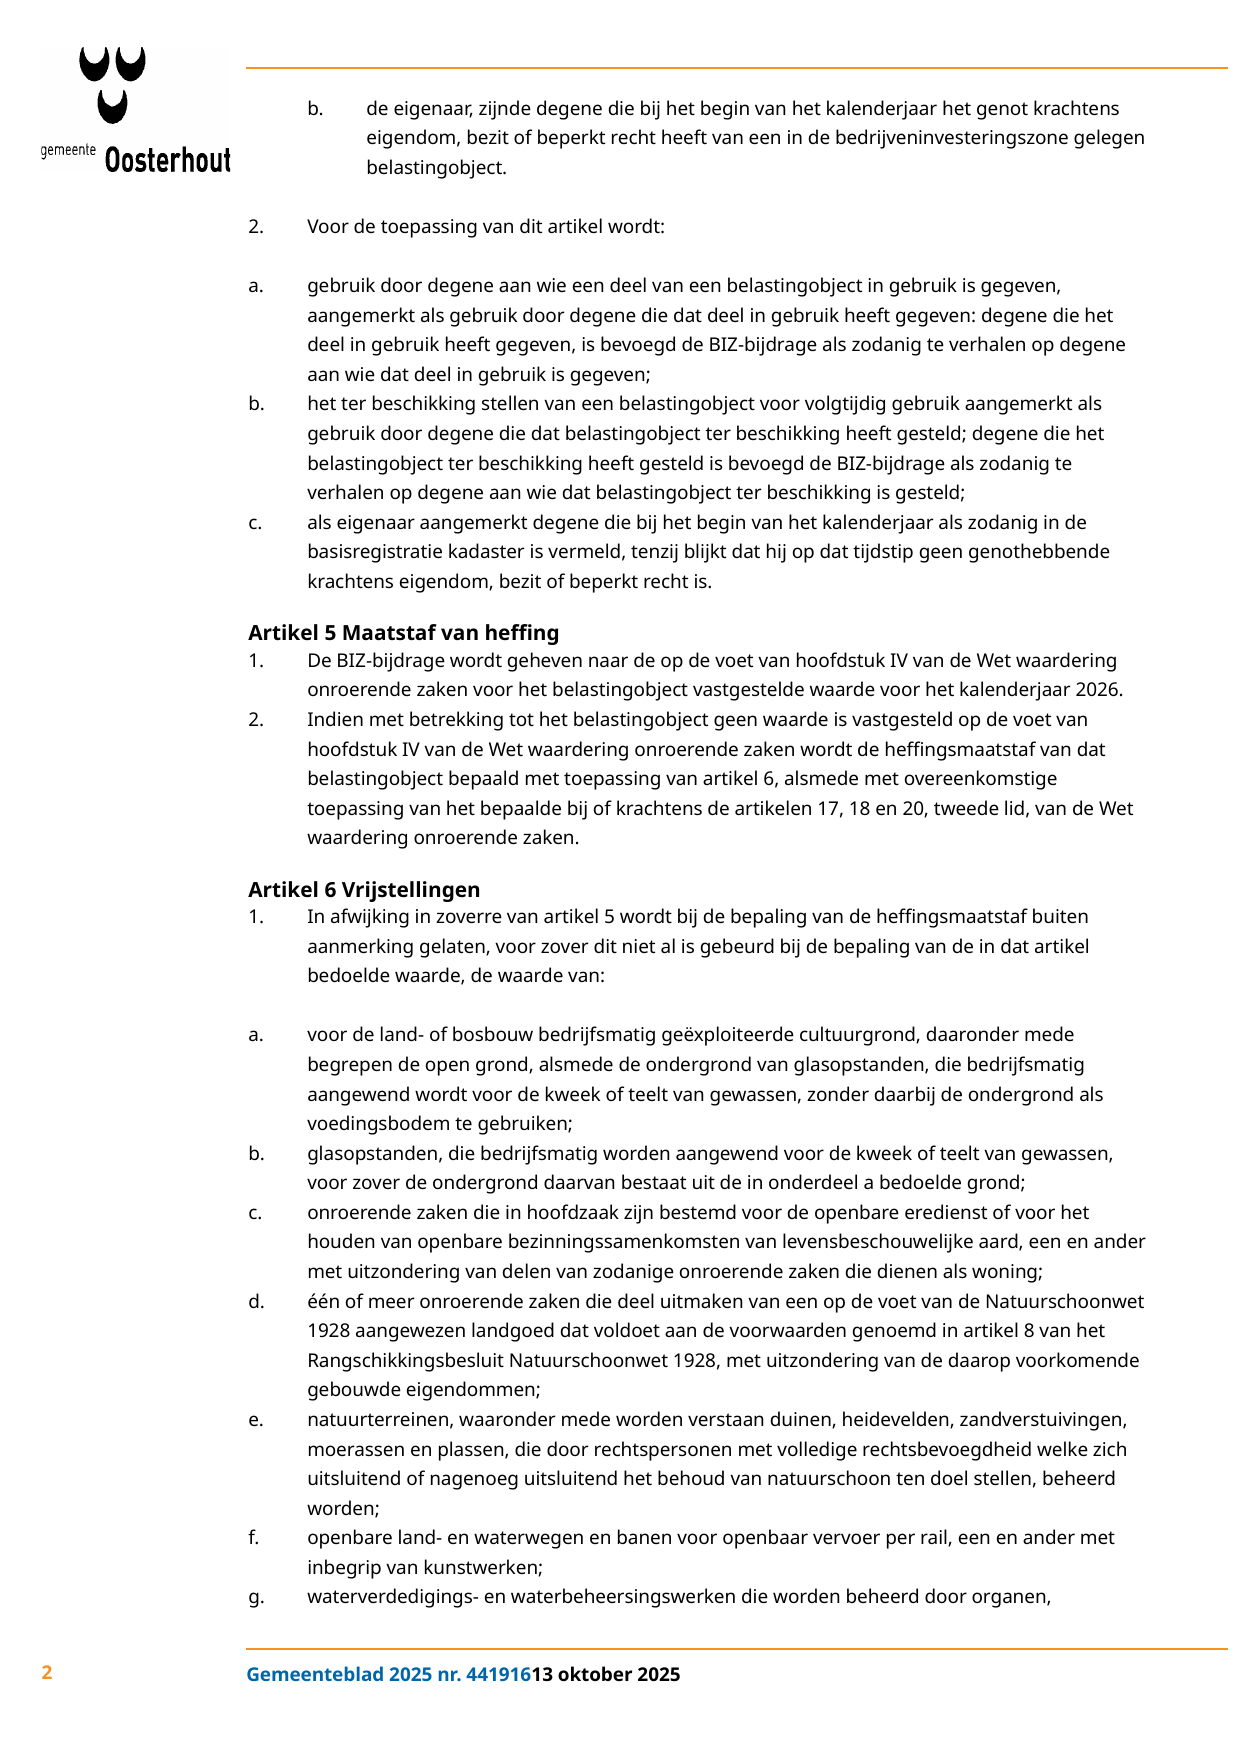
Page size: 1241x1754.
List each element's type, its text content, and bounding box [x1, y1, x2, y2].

list Voor de toepassing van dit artikel wordt: [248, 213, 1152, 239]
list In afwijking in zoverre van artikel 5 wordt bij de bepaling van de heffingsmaatstaf buiten aanmerking gelaten, voor zover dit niet al is gebeurd bij de bepaling van de in dat artikel bedoelde waarde, de waarde van: [248, 903, 1152, 988]
list Indien met betrekking tot het belastingobject geen waarde is vastgesteld op de voet van hoofdstuk IV van de Wet waardering onroerende zaken wordt de heffingsmaatstaf van dat belastingobject bepaald met toepassing van artikel 6, alsmede met overeenkomstige toepassing van het bepaalde bij of krachtens de artikelen 17, 18 en 20, tweede lid, van de Wet waardering onroerende zaken. [248, 706, 1152, 850]
list openbare land- en waterwegen en banen voor openbaar vervoer per rail, een en ander met inbegrip van kunstwerken; [248, 1524, 1152, 1580]
list één of meer onroerende zaken die deel uitmaken van een op de voet van de Natuurschoonwet 1928 aangewezen landgoed dat voldoet aan de voorwaarden genoemd in artikel 8 van het Rangschikkingsbesluit Natuurschoonwet 1928, met uitzondering van de daarop voorkomende gebouwde eigendommen; [248, 1288, 1152, 1402]
list gebruik door degene aan wie een deel van een belastingobject in gebruik is gegeven, aangemerkt als gebruik door degene die dat deel in gebruik heeft gegeven: degene die het deel in gebruik heeft gegeven, is bevoegd de BIZ-bijdrage als zodanig te verhalen op degene aan wie dat deel in gebruik is gegeven; [248, 272, 1152, 387]
list glasopstanden, die bedrijfsmatig worden aangewend voor de kweek of teelt van gewassen, voor zover de ondergrond daarvan bestaat uit de in onderdeel a bedoelde grond; [248, 1140, 1152, 1195]
text Artikel 6 Vrijstellingen [248, 875, 1152, 903]
text Artikel 5 Maatstaf van heffing [248, 618, 1152, 647]
list als eigenaar aangemerkt degene die bij het begin van het kalenderjaar als zodanig in de basisregistratie kadaster is vermeld, tenzij blijkt dat hij op dat tijdstip geen genothebbende krachtens eigendom, bezit of beperkt recht is. [248, 509, 1152, 594]
list voor de land- of bosbouw bedrijfsmatig geëxploiteerde cultuurgrond, daaronder mede begrepen de open grond, alsmede de ondergrond van glasopstanden, die bedrijfsmatig aangewend wordt voor de kweek of teelt van gewassen, zonder daarbij de ondergrond als voedingsbodem te gebruiken; [248, 1022, 1152, 1136]
list de eigenaar, zijnde degene die bij het begin van het kalenderjaar het genot krachtens eigendom, bezit of beperkt recht heeft van een in de bedrijveninvesteringszone gelegen belastingobject. [307, 95, 1152, 180]
list natuurterreinen, waaronder mede worden verstaan duinen, heidevelden, zandverstuivingen, moerassen en plassen, die door rechtspersonen met volledige rechtsbevoegdheid welke zich uitsluitend of nagenoeg uitsluitend het behoud van natuurschoon ten doel stellen, beheerd worden; [248, 1406, 1152, 1521]
list onroerende zaken die in hoofdzaak zijn bestemd voor de openbare eredienst of voor het houden van openbare bezinningssamenkomsten van levensbeschouwelijke aard, een en ander met uitzondering van delen van zodanige onroerende zaken die dienen als woning; [248, 1199, 1152, 1284]
list De BIZ-bijdrage wordt geheven naar de op de voet van hoofdstuk IV van de Wet waardering onroerende zaken voor het belastingobject vastgestelde waarde voor het kalenderjaar 2026. [248, 647, 1152, 702]
list het ter beschikking stellen van een belastingobject voor volgtijdig gebruik aangemerkt als gebruik door degene die dat belastingobject ter beschikking heeft gesteld; degene die het belastingobject ter beschikking heeft gesteld is bevoegd de BIZ-bijdrage als zodanig te verhalen op degene aan wie dat belastingobject ter beschikking is gesteld; [248, 391, 1152, 505]
list waterverdedigings- en waterbeheersingswerken die worden beheerd door organen, [248, 1584, 1152, 1609]
picture [41, 47, 231, 172]
